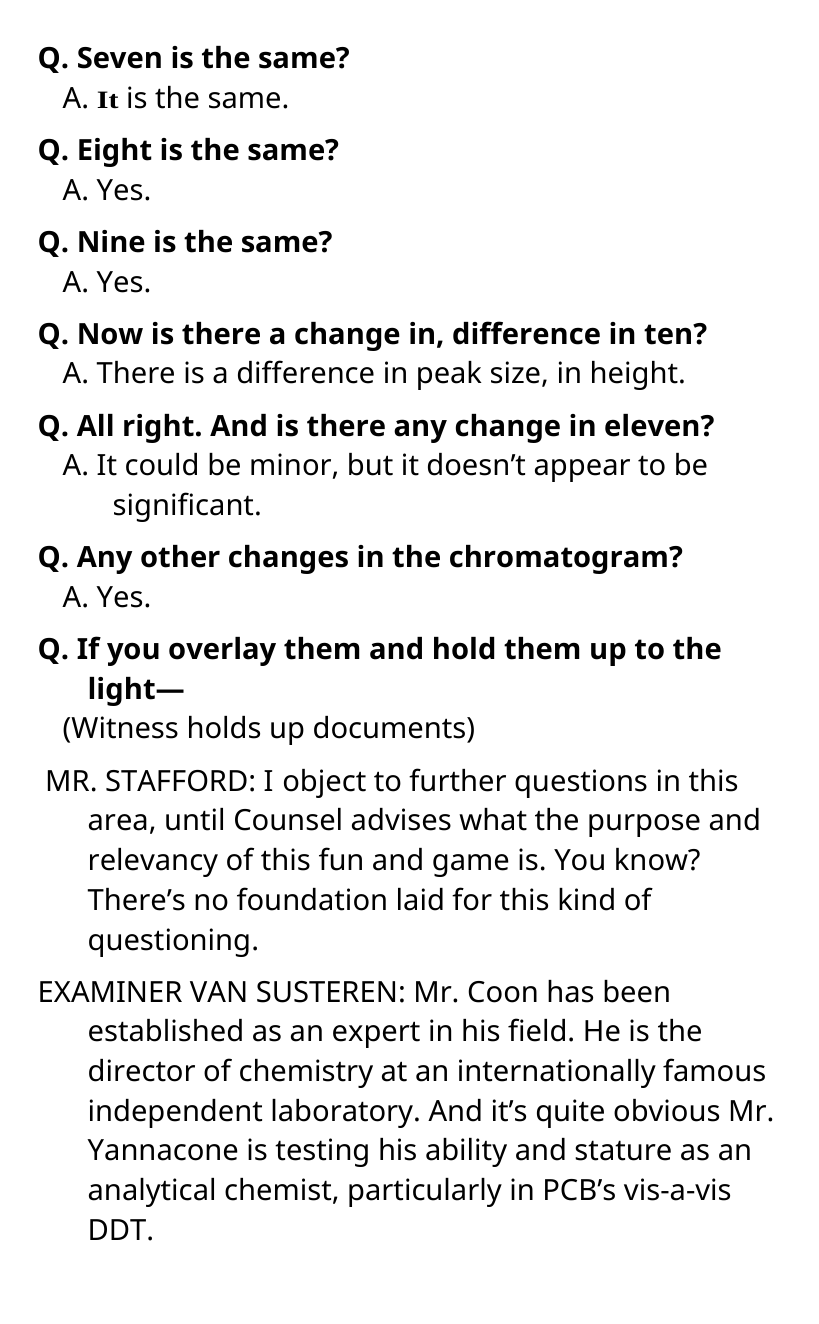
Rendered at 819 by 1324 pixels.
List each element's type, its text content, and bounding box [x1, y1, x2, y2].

text Q. If you overlay them and hold them up to the light— [37, 628, 781, 708]
text Q. All right. And is there any change in eleven? [37, 405, 781, 445]
text A. Yes. [62, 261, 781, 301]
text Q. Seven is the same? [37, 37, 781, 77]
text Q. Nine is the same? [37, 221, 781, 261]
text MR. STAFFORD: I object to further questions in this area, until Counsel advises what the purpose and relevancy of this fun and game is. You know? There’s no foundation laid for this kind of questioning. [37, 760, 781, 958]
text Q. Now is there a change in, difference in ten? [37, 313, 781, 353]
text EXAMINER VAN SUSTEREN: Mr. Coon has been established as an expert in his field. He is the director of chemistry at an internationally famous independent laboratory. And it’s quite obvious Mr. Yannacone is testing his ability and stature as an analytical chemist, particularly in PCB’s vis-a-vis DDT. [37, 971, 781, 1249]
text (Witness holds up documents) [62, 708, 781, 747]
text A. Yes. [62, 576, 781, 616]
text A. It could be minor, but it doesn’t appear to be significant. [62, 445, 781, 524]
text A. Yes. [62, 169, 781, 209]
text Q. Any other changes in the chromatogram? [37, 537, 781, 576]
text A. It is the same. [62, 77, 781, 117]
text Q. Eight is the same? [37, 129, 781, 169]
text A. There is a difference in peak size, in height. [62, 353, 781, 392]
